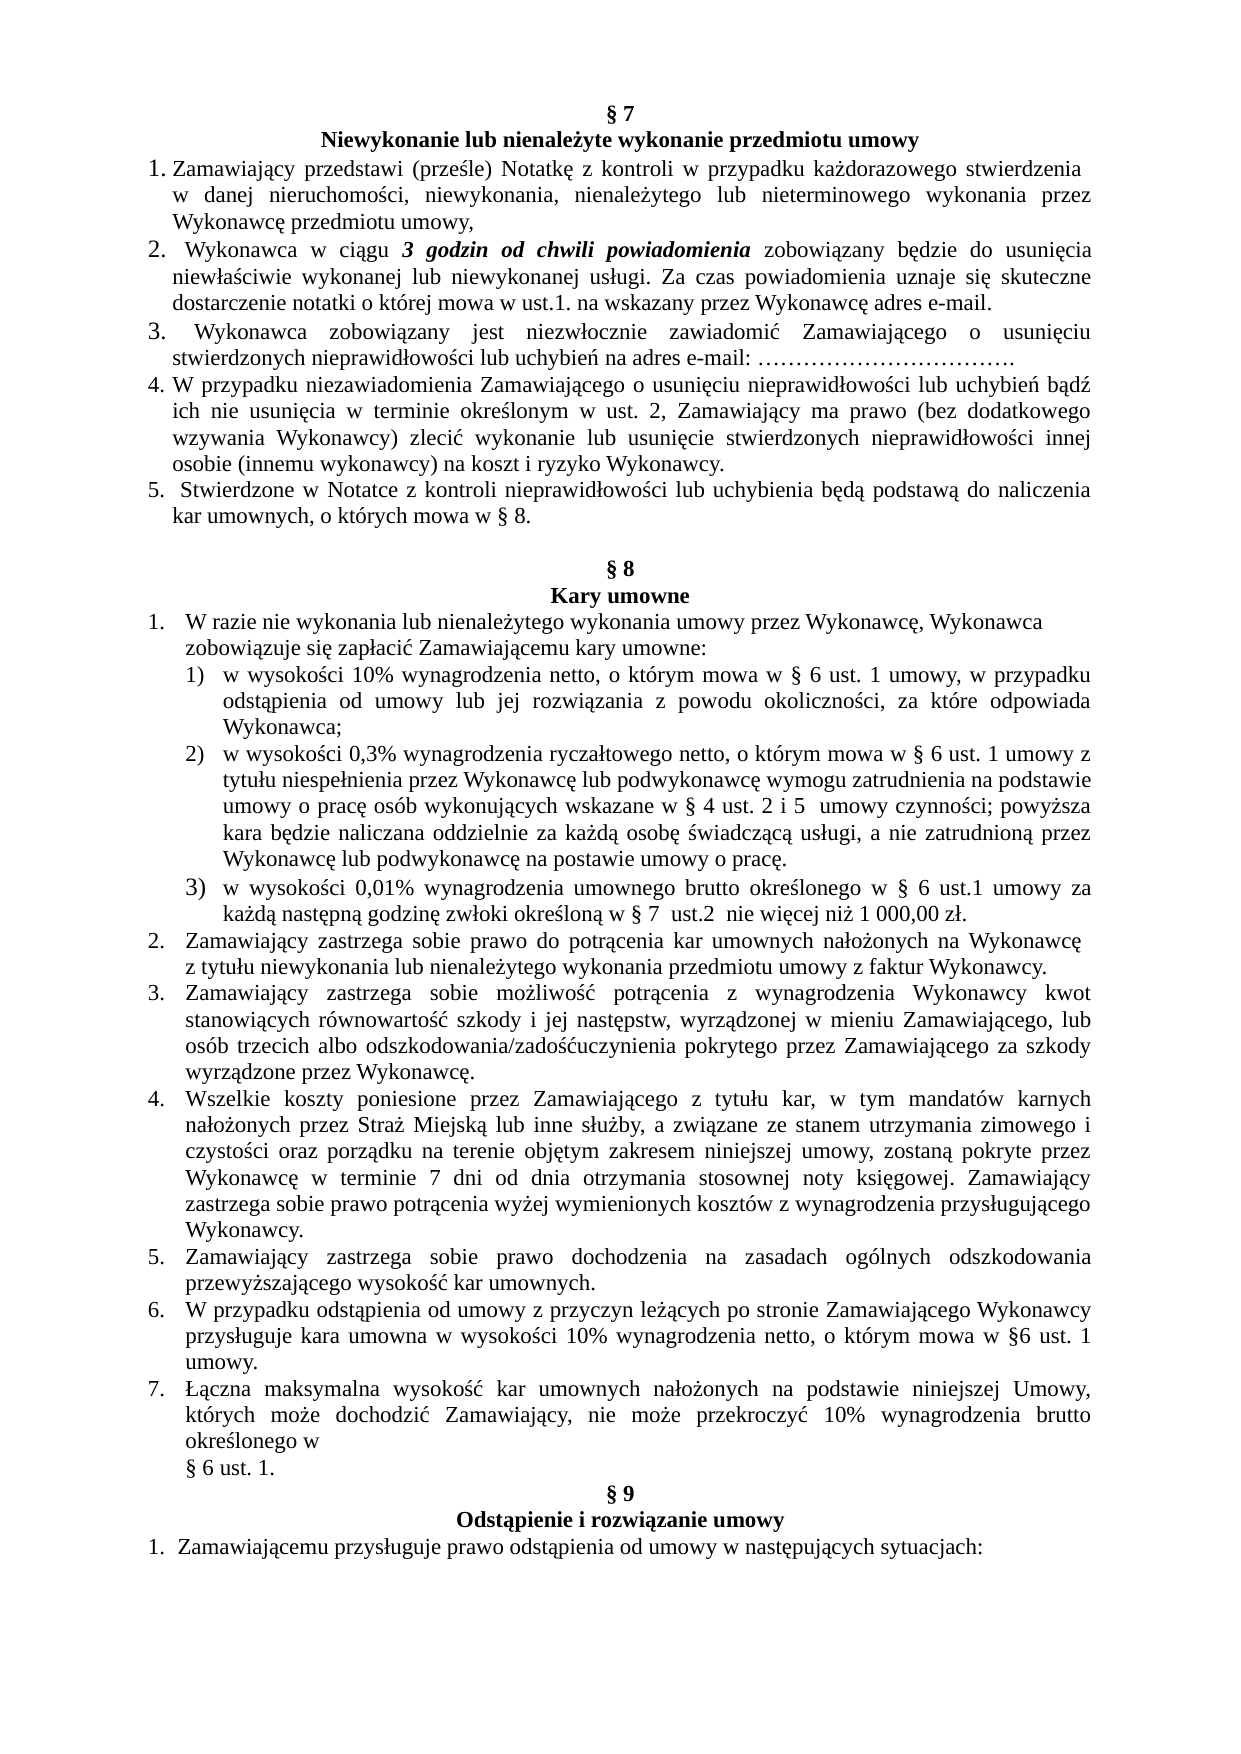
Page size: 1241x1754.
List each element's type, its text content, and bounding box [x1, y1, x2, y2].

text Kary umowne [148, 582, 1092, 608]
text § 7 [148, 74, 1092, 126]
list w wysokości 0,3% wynagrodzenia ryczałtowego netto, o którym mowa w § 6 ust. 1 umowy z tytułu niespełnienia przez Wykonawcę lub podwykonawcę wymogu zatrudnienia na podstawie umowy o pracę osób wykonujących wskazane w § 4 ust. 2 i 5 umowy czynności; powyższa kara będzie naliczana oddzielnie za każdą osobę świadczącą usługi, a nie zatrudnioną przez Wykonawcę lub podwykonawcę na postawie umowy o pracę. [185, 740, 1092, 872]
list Zamawiającemu przysługuje prawo odstąpienia od umowy w następujących sytuacjach: [148, 1533, 1092, 1559]
list W przypadku odstąpienia od umowy z przyczyn leżących po stronie Zamawiającego Wykonawcy przysługuje kara umowna w wysokości 10% wynagrodzenia netto, o którym mowa w §6 ust. 1 umowy. [148, 1296, 1092, 1375]
list Zamawiający zastrzega sobie prawo do potrącenia kar umownych nałożonych na Wykonawcę z tytułu niewykonania lub nienależytego wykonania przedmiotu umowy z faktur Wykonawcy. [148, 927, 1092, 979]
text § 8 [148, 555, 1092, 582]
list Wszelkie koszty poniesione przez Zamawiającego z tytułu kar, w tym mandatów karnych nałożonych przez Straż Miejską lub inne służby, a związane ze stanem utrzymania zimowego i czystości oraz porządku na terenie objętym zakresem niniejszej umowy, zostaną pokryte przez Wykonawcę w terminie 7 dni od dnia otrzymania stosownej noty księgowej. Zamawiający zastrzega sobie prawo potrącenia wyżej wymienionych kosztów z wynagrodzenia przysługującego Wykonawcy. [148, 1085, 1092, 1243]
text § 6 ust. 1. [185, 1454, 1092, 1480]
list W razie nie wykonania lub nienależytego wykonania umowy przez Wykonawcę, Wykonawca zobowiązuje się zapłacić Zamawiającemu kary umowne: [148, 608, 1092, 661]
list Zamawiający zastrzega sobie prawo dochodzenia na zasadach ogólnych odszkodowania przewyższającego wysokość kar umownych. [148, 1243, 1092, 1296]
subtitle Odstąpienie i rozwiązanie umowy [148, 1506, 1092, 1533]
list Łączna maksymalna wysokość kar umownych nałożonych na podstawie niniejszej Umowy, których może dochodzić Zamawiający, nie może przekroczyć 10% wynagrodzenia brutto określonego w [148, 1375, 1092, 1454]
list w wysokości 0,01% wynagrodzenia umownego brutto określonego w § 6 ust.1 umowy za każdą następną godzinę zwłoki określoną w § 7 ust.2 nie więcej niż 1 000,00 zł. [185, 872, 1092, 927]
list Zamawiający przedstawi (prześle) Notatkę z kontroli w przypadku każdorazowego stwierdzenia w danej nieruchomości, niewykonania, nienależytego lub nieterminowego wykonania przez Wykonawcę przedmiotu umowy, [148, 153, 1092, 234]
list Zamawiający zastrzega sobie możliwość potrącenia z wynagrodzenia Wykonawcy kwot stanowiących równowartość szkody i jej następstw, wyrządzonej w mieniu Zamawiającego, lub osób trzecich albo odszkodowania/zadośćuczynienia pokrytego przez Zamawiającego za szkody wyrządzone przez Wykonawcę. [148, 979, 1092, 1085]
list Stwierdzone w Notatce z kontroli nieprawidłowości lub uchybienia będą podstawą do naliczenia kar umownych, o których mowa w § 8. [148, 476, 1092, 529]
list w wysokości 10% wynagrodzenia netto, o którym mowa w § 6 ust. 1 umowy, w przypadku odstąpienia od umowy lub jej rozwiązania z powodu okoliczności, za które odpowiada Wykonawca; [185, 661, 1092, 740]
subtitle Niewykonanie lub nienależyte wykonanie przedmiotu umowy [148, 126, 1092, 153]
list Wykonawca zobowiązany jest niezwłocznie zawiadomić Zamawiającego o usunięciu stwierdzonych nieprawidłowości lub uchybień na adres e-mail: ……………………………. [148, 316, 1092, 371]
list Wykonawca w ciągu 3 godzin od chwili powiadomienia zobowiązany będzie do usunięcia niewłaściwie wykonanej lub niewykonanej usługi. Za czas powiadomienia uznaje się skuteczne dostarczenie notatki o której mowa w ust.1. na wskazany przez Wykonawcę adres e-mail. [148, 234, 1092, 316]
text § 9 [148, 1480, 1092, 1506]
list W przypadku niezawiadomienia Zamawiającego o usunięciu nieprawidłowości lub uchybień bądź ich nie usunięcia w terminie określonym w ust. 2, Zamawiający ma prawo (bez dodatkowego wzywania Wykonawcy) zlecić wykonanie lub usunięcie stwierdzonych nieprawidłowości innej osobie (innemu wykonawcy) na koszt i ryzyko Wykonawcy. [148, 371, 1092, 476]
